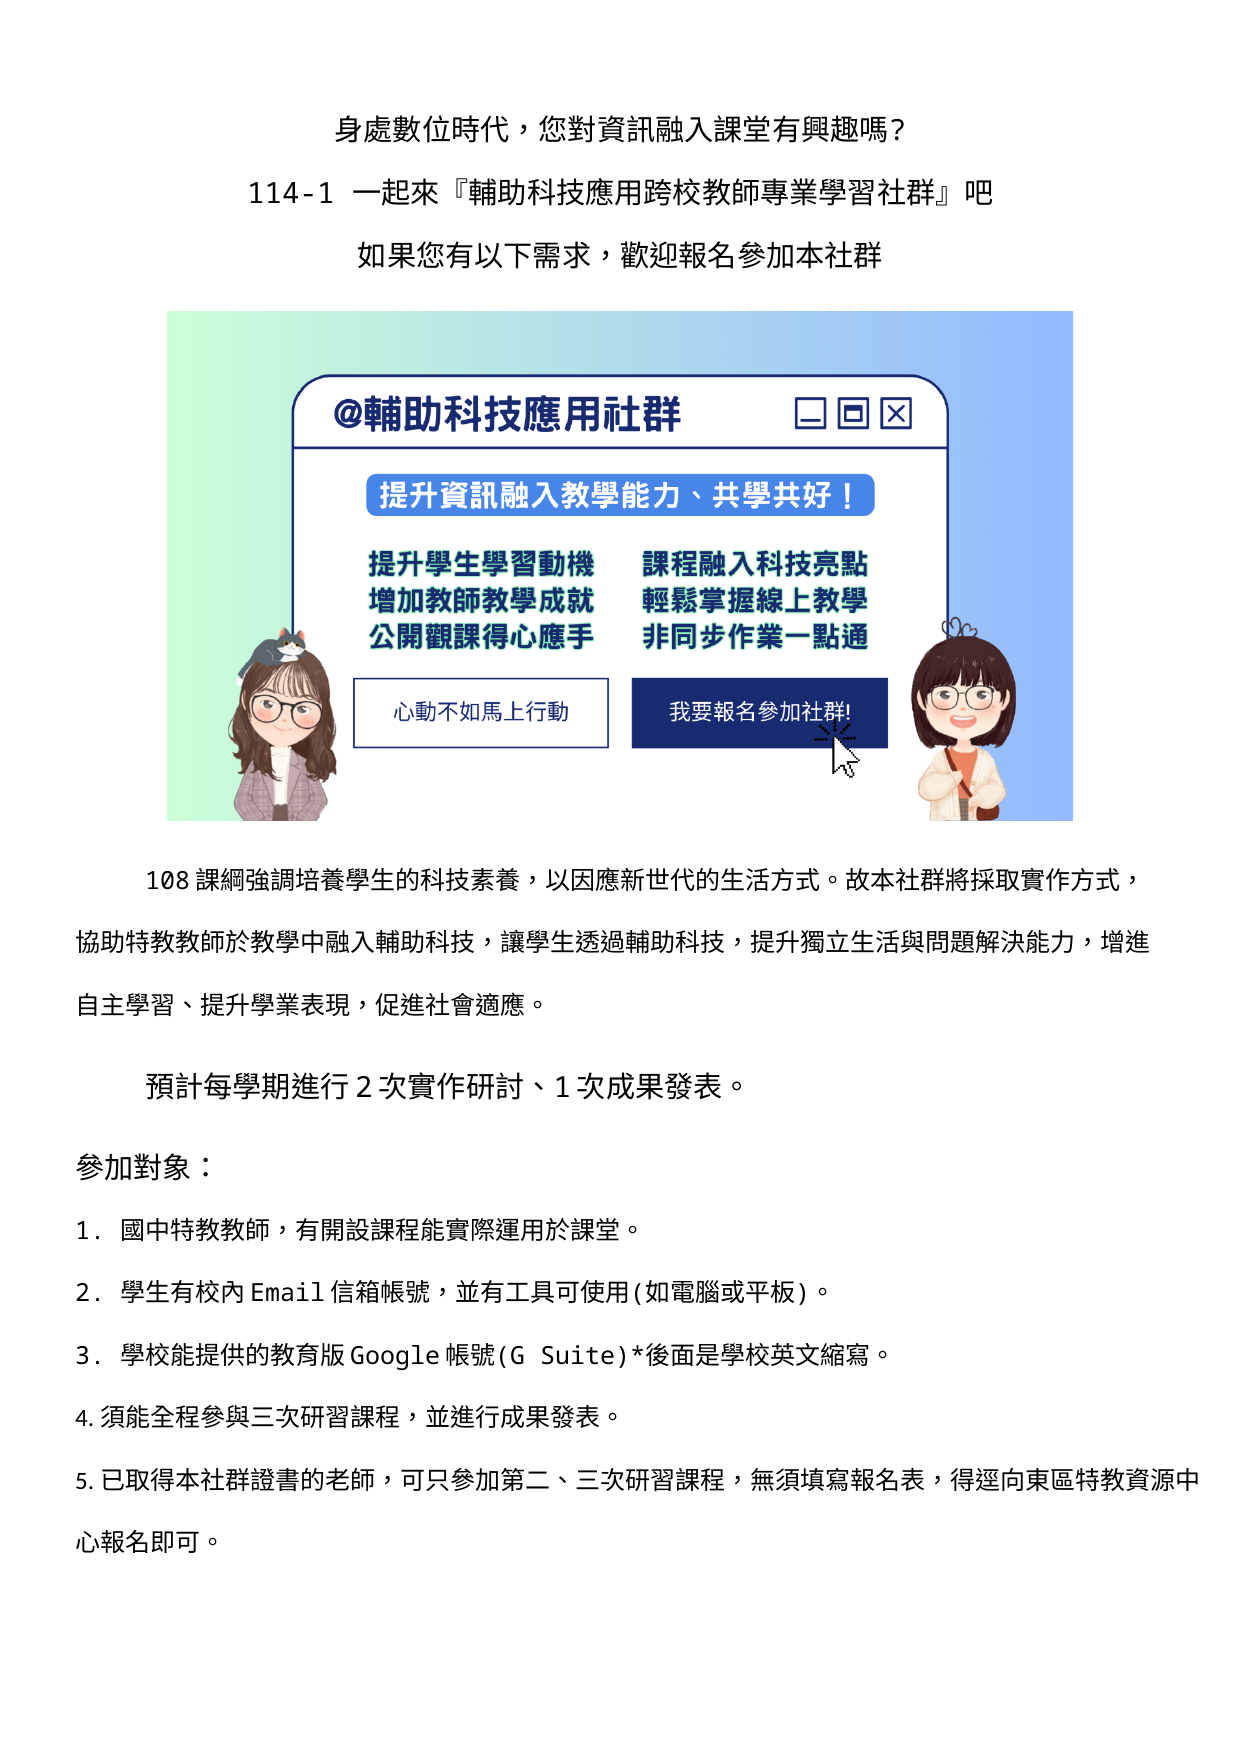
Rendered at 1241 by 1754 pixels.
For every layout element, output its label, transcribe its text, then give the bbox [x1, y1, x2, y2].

text 108課綱強調培養學生的科技素養，以因應新世代的生活方式。故本社群將採取實作方式，協助特教教師於教學中融入輔助科技，讓學生透過輔助科技，提升獨立生活與問題解決能力，增進自主學習、提升學業表現，促進社會適應。 [75, 837, 1165, 1024]
text 114-1 一起來『輔助科技應用跨校教師專業學習社群』吧 [75, 149, 1165, 212]
list 須能全程參與三次研習課程，並進行成果發表。 [75, 1374, 1200, 1437]
list 學生有校內Email信箱帳號，並有工具可使用(如電腦或平板)。 [75, 1249, 1165, 1312]
list 學校能提供的教育版Google帳號(G Suite)*後面是學校英文縮寫。 [75, 1312, 1200, 1374]
text 預計每學期進行2次實作研討、1次成果發表。 [75, 1043, 1165, 1105]
text 身處數位時代，您對資訊融入課堂有興趣嗎? [75, 87, 1165, 149]
text 如果您有以下需求，歡迎報名參加本社群 [75, 212, 1165, 274]
text 參加對象： [75, 1124, 1165, 1187]
list 國中特教教師，有開設課程能實際運用於課堂。 [75, 1187, 1165, 1249]
list 已取得本社群證書的老師，可只參加第二、三次研習課程，無須填寫報名表，得逕向東區特教資源中心報名即可。 [75, 1437, 1200, 1562]
